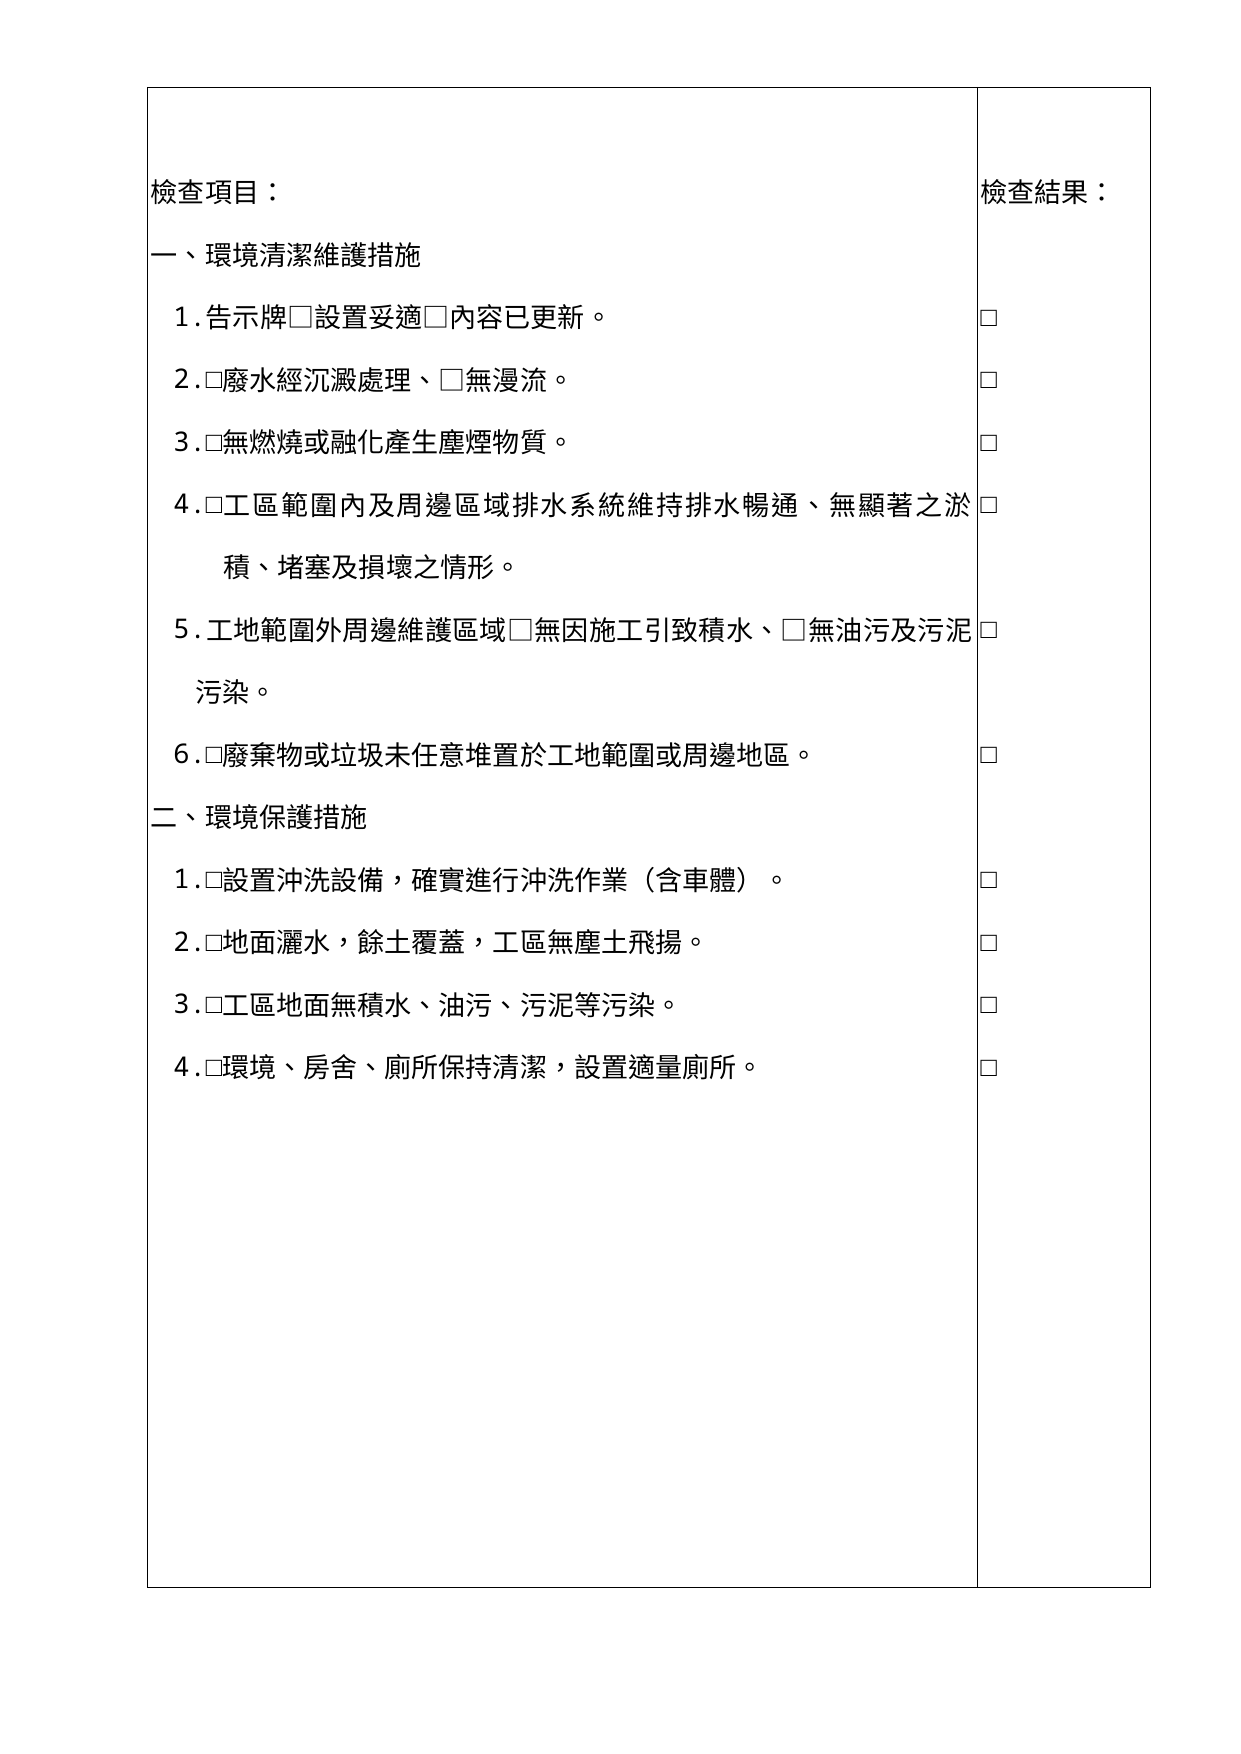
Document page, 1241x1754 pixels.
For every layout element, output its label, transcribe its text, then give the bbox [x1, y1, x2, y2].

table_cell 檢查項目： 一、環境清潔維護措施 1.告示牌□設置妥適□內容已更新。 2.□廢水經沉澱處理、□無漫流。 3.□無燃燒或融化產生塵煙物質。 4.□工區範圍內及周邊區域排水系統維持排水暢通、無顯著之淤積、堵塞及損壞之情形。 5.工地範圍外周邊維護區域□無因施工引致積水、□無油污及污泥污染。 6.□廢棄物或垃圾未任意堆置於工地範圍或周邊地區。 二、環境保護措施 1.□設置沖洗設備，確實進行沖洗作業（含車體）。 2.□地面灑水，餘土覆蓋，工區無塵土飛揚。 3.□工區地面無積水、油污、污泥等污染。 4.□環境、房舍、廁所保持清潔，設置適量廁所。 [148, 88, 977, 1587]
table_cell 檢查結果： □ □ □ □ □ □ □ □ □ □ [978, 88, 1150, 1587]
